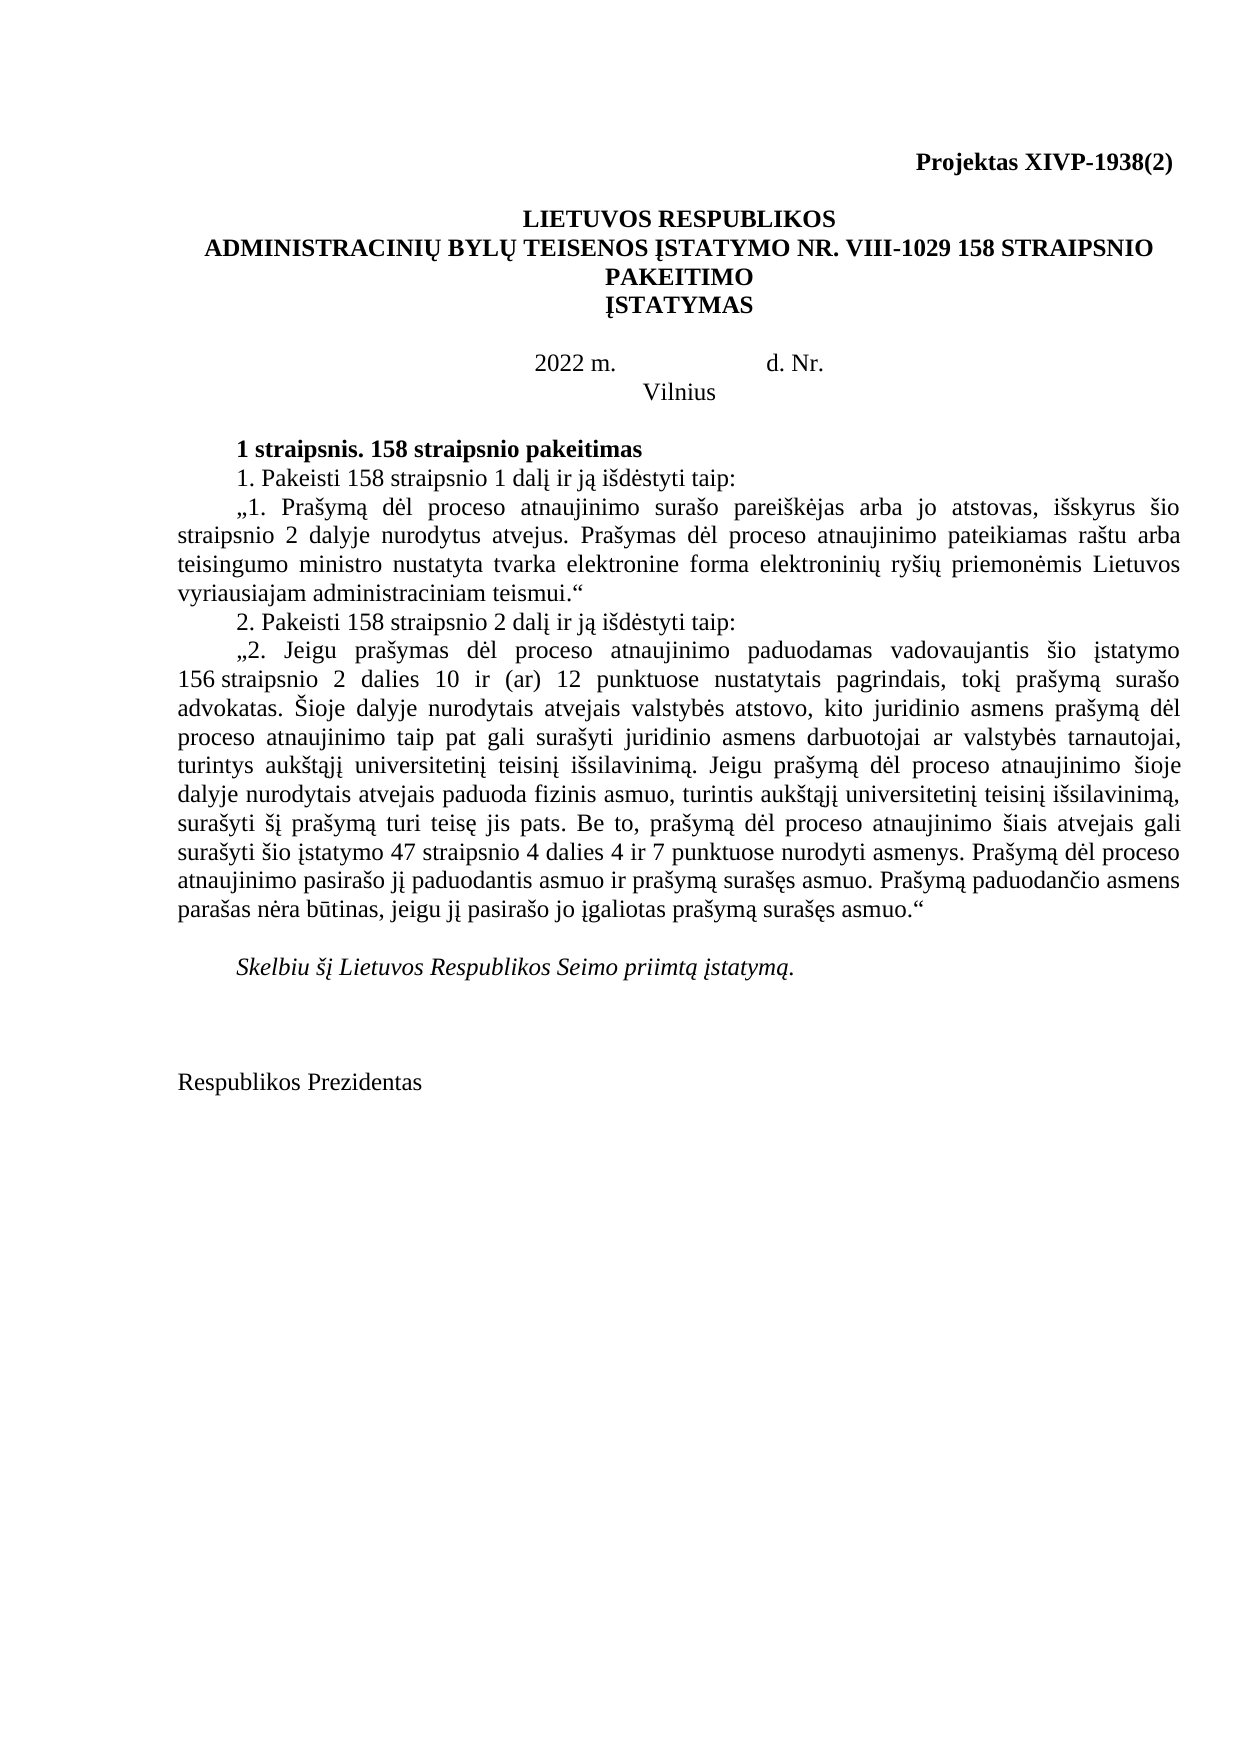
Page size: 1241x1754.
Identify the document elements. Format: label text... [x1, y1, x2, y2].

text Projektas XIVP-1938(2) [916, 147, 1181, 176]
text 1. Pakeisti 158 straipsnio 1 dalį ir ją išdėstyti taip: [236, 463, 1181, 492]
text LIETUVOS RESPUBLIKOS [177, 204, 1181, 233]
text 2022 m. d. Nr. [177, 348, 1181, 377]
text 2. Pakeisti 158 straipsnio 2 dalį ir ją išdėstyti taip: [236, 607, 1181, 636]
text Respublikos Prezidentas [177, 1067, 1181, 1096]
text Skelbiu šį Lietuvos Respublikos Seimo priimtą įstatymą. [177, 952, 1181, 981]
text „2. Jeigu prašymas dėl proceso atnaujinimo paduodamas vadovaujantis šio įstatymo 156 straipsnio 2 dalies 10 ir (ar) 12 punktuose nustatytais pagrindais, tokį prašymą surašo advokatas. Šioje dalyje nurodytais atvejais valstybės atstovo, kito juridinio asmens prašymą dėl proceso atnaujinimo taip pat gali surašyti juridinio asmens darbuotojai ar valstybės tarnautojai, turintys aukštąjį universitetinį teisinį išsilavinimą. Jeigu prašymą dėl proceso atnaujinimo šioje dalyje nurodytais atvejais paduoda fizinis asmuo, turintis aukštąjį universitetinį teisinį išsilavinimą, surašyti šį prašymą turi teisę jis pats. Be to, prašymą dėl proceso atnaujinimo šiais atvejais gali surašyti šio įstatymo 47 straipsnio 4 dalies 4 ir 7 punktuose nurodyti asmenys. Prašymą dėl proceso atnaujinimo pasirašo jį paduodantis asmuo ir prašymą surašęs asmuo. Prašymą paduodančio asmens parašas nėra būtinas, jeigu jį pasirašo jo įgaliotas prašymą surašęs asmuo.“ [177, 636, 1181, 923]
text 1 straipsnis. 158 straipsnio pakeitimas [177, 434, 1181, 463]
text „1. Prašymą dėl proceso atnaujinimo surašo pareiškėjas arba jo atstovas, išskyrus šio straipsnio 2 dalyje nurodytus atvejus. Prašymas dėl proceso atnaujinimo pateikiamas raštu arba teisingumo ministro nustatyta tvarka elektronine forma elektroninių ryšių priemonėmis Lietuvos vyriausiajam administraciniam teismui.“ [177, 492, 1181, 607]
text ADMINISTRACINIŲ BYLŲ TEISENOS ĮSTATYMO NR. VIII-1029 158 STRAIPSNIO PAKEITIMO [177, 233, 1181, 291]
text ĮSTATYMAS [177, 291, 1181, 319]
text Vilnius [177, 377, 1181, 406]
